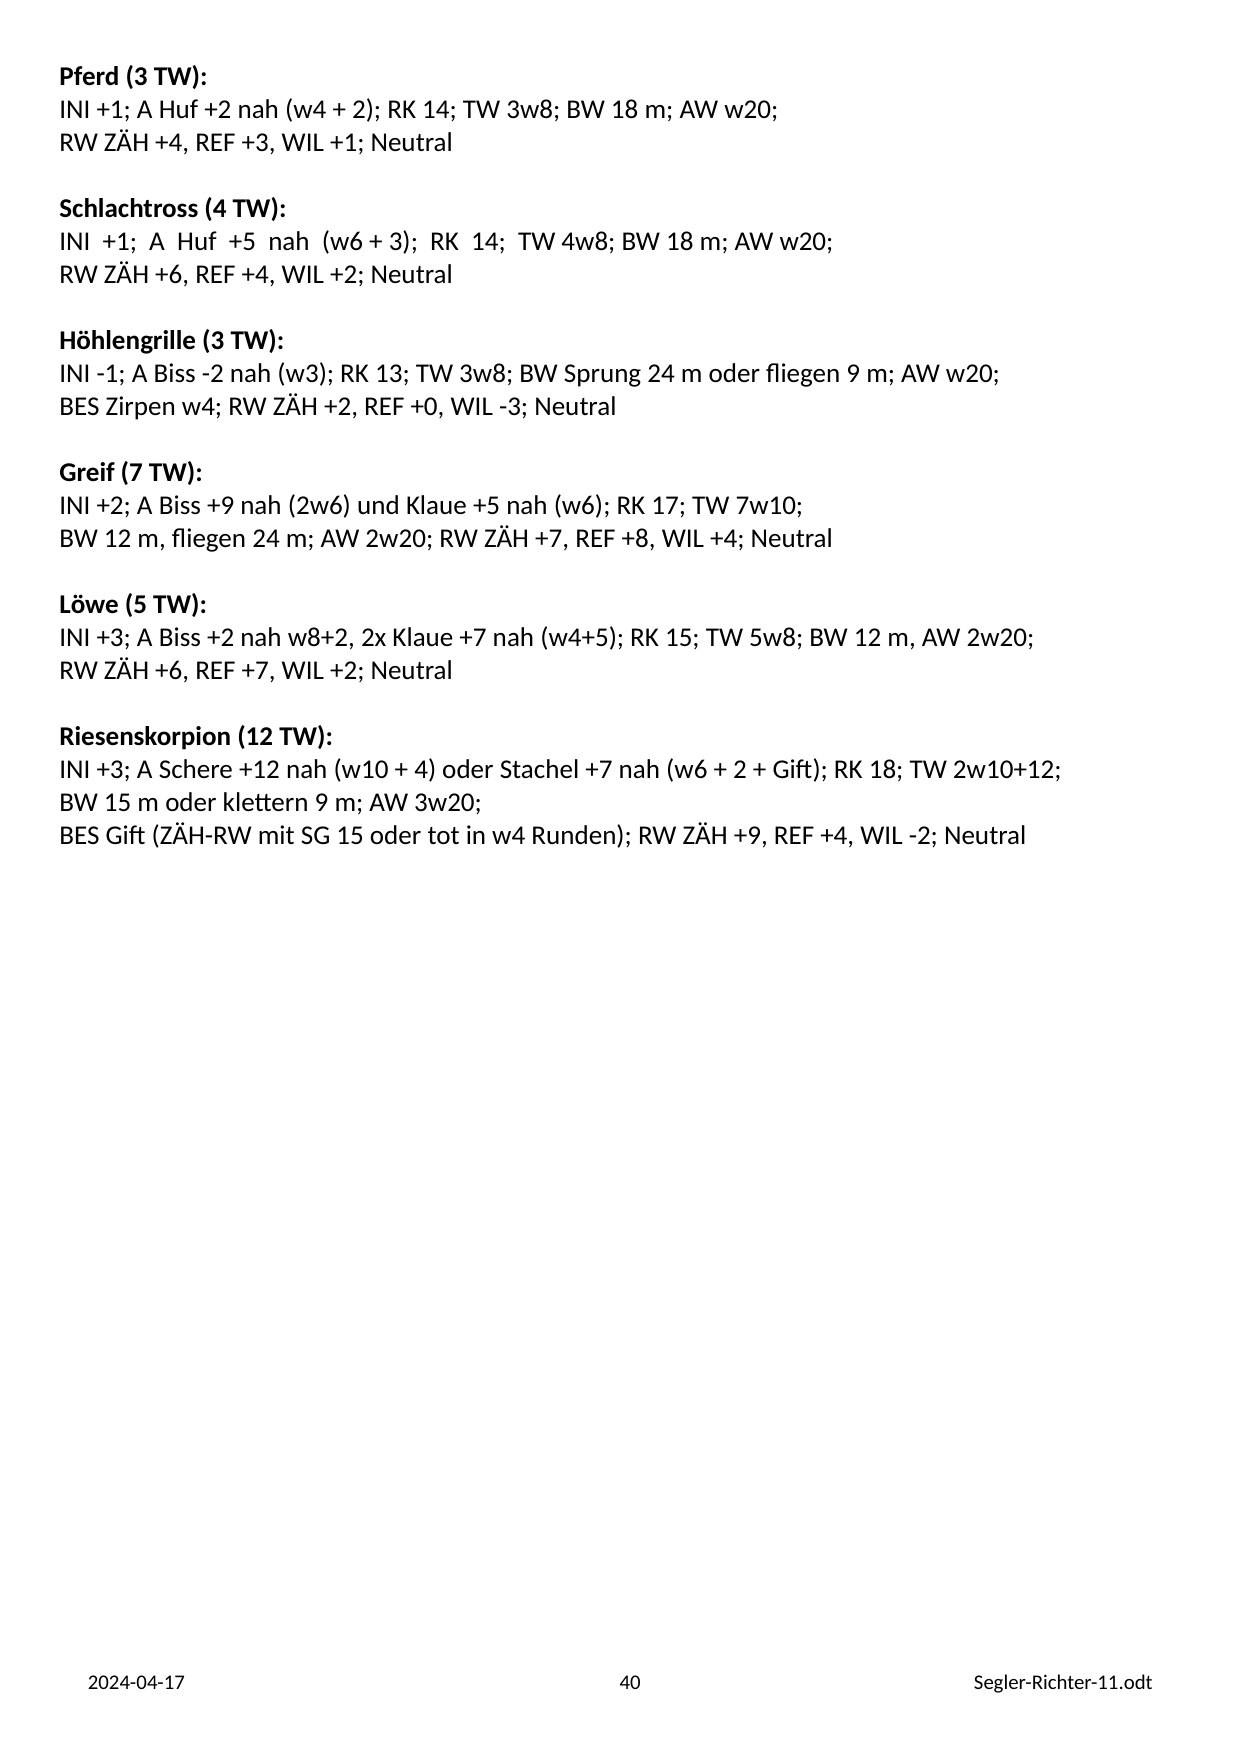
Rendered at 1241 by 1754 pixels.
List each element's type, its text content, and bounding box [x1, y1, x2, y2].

text RW ZÄH +6, REF +7, WIL +2; Neutral [59, 653, 1181, 686]
text INI -1; A Biss -2 nah (w3); RK 13; TW 3w8; BW Sprung 24 m oder fliegen 9 m; AW w20; [59, 356, 1181, 389]
text BW 12 m, fliegen 24 m; AW 2w20; RW ZÄH +7, REF +8, WIL +4; Neutral [59, 521, 1181, 554]
text RW ZÄH +6, REF +4, WIL +2; Neutral [59, 257, 1181, 290]
text Pferd (3 TW): [59, 59, 1181, 92]
text BES Zirpen w4; RW ZÄH +2, REF +0, WIL -3; Neutral [59, 389, 1181, 422]
text INI +3; A Biss +2 nah w8+2, 2x Klaue +7 nah (w4+5); RK 15; TW 5w8; BW 12 m, AW 2w20; [59, 620, 1181, 653]
text Riesenskorpion (12 TW): [59, 719, 1181, 752]
text Schlachtross (4 TW): [59, 191, 1181, 224]
text Höhlengrille (3 TW): [59, 323, 1181, 356]
text INI +1; A Huf +5 nah (w6 + 3); RK 14; TW 4w8; BW 18 m; AW w20; [59, 224, 1181, 257]
text INI +1; A Huf +2 nah (w4 + 2); RK 14; TW 3w8; BW 18 m; AW w20; [59, 92, 1181, 125]
text BW 15 m oder klettern 9 m; AW 3w20; [59, 786, 1181, 818]
text RW ZÄH +4, REF +3, WIL +1; Neutral [59, 125, 1181, 158]
text INI +3; A Schere +12 nah (w10 + 4) oder Stachel +7 nah (w6 + 2 + Gift); RK 18; TW 2w10+12; [59, 752, 1181, 786]
text Greif (7 TW): [59, 455, 1181, 488]
text INI +2; A Biss +9 nah (2w6) und Klaue +5 nah (w6); RK 17; TW 7w10; [59, 488, 1181, 521]
text BES Gift (ZÄH-RW mit SG 15 oder tot in w4 Runden); RW ZÄH +9, REF +4, WIL -2; Neutral [59, 818, 1181, 852]
text Löwe (5 TW): [59, 587, 1181, 620]
